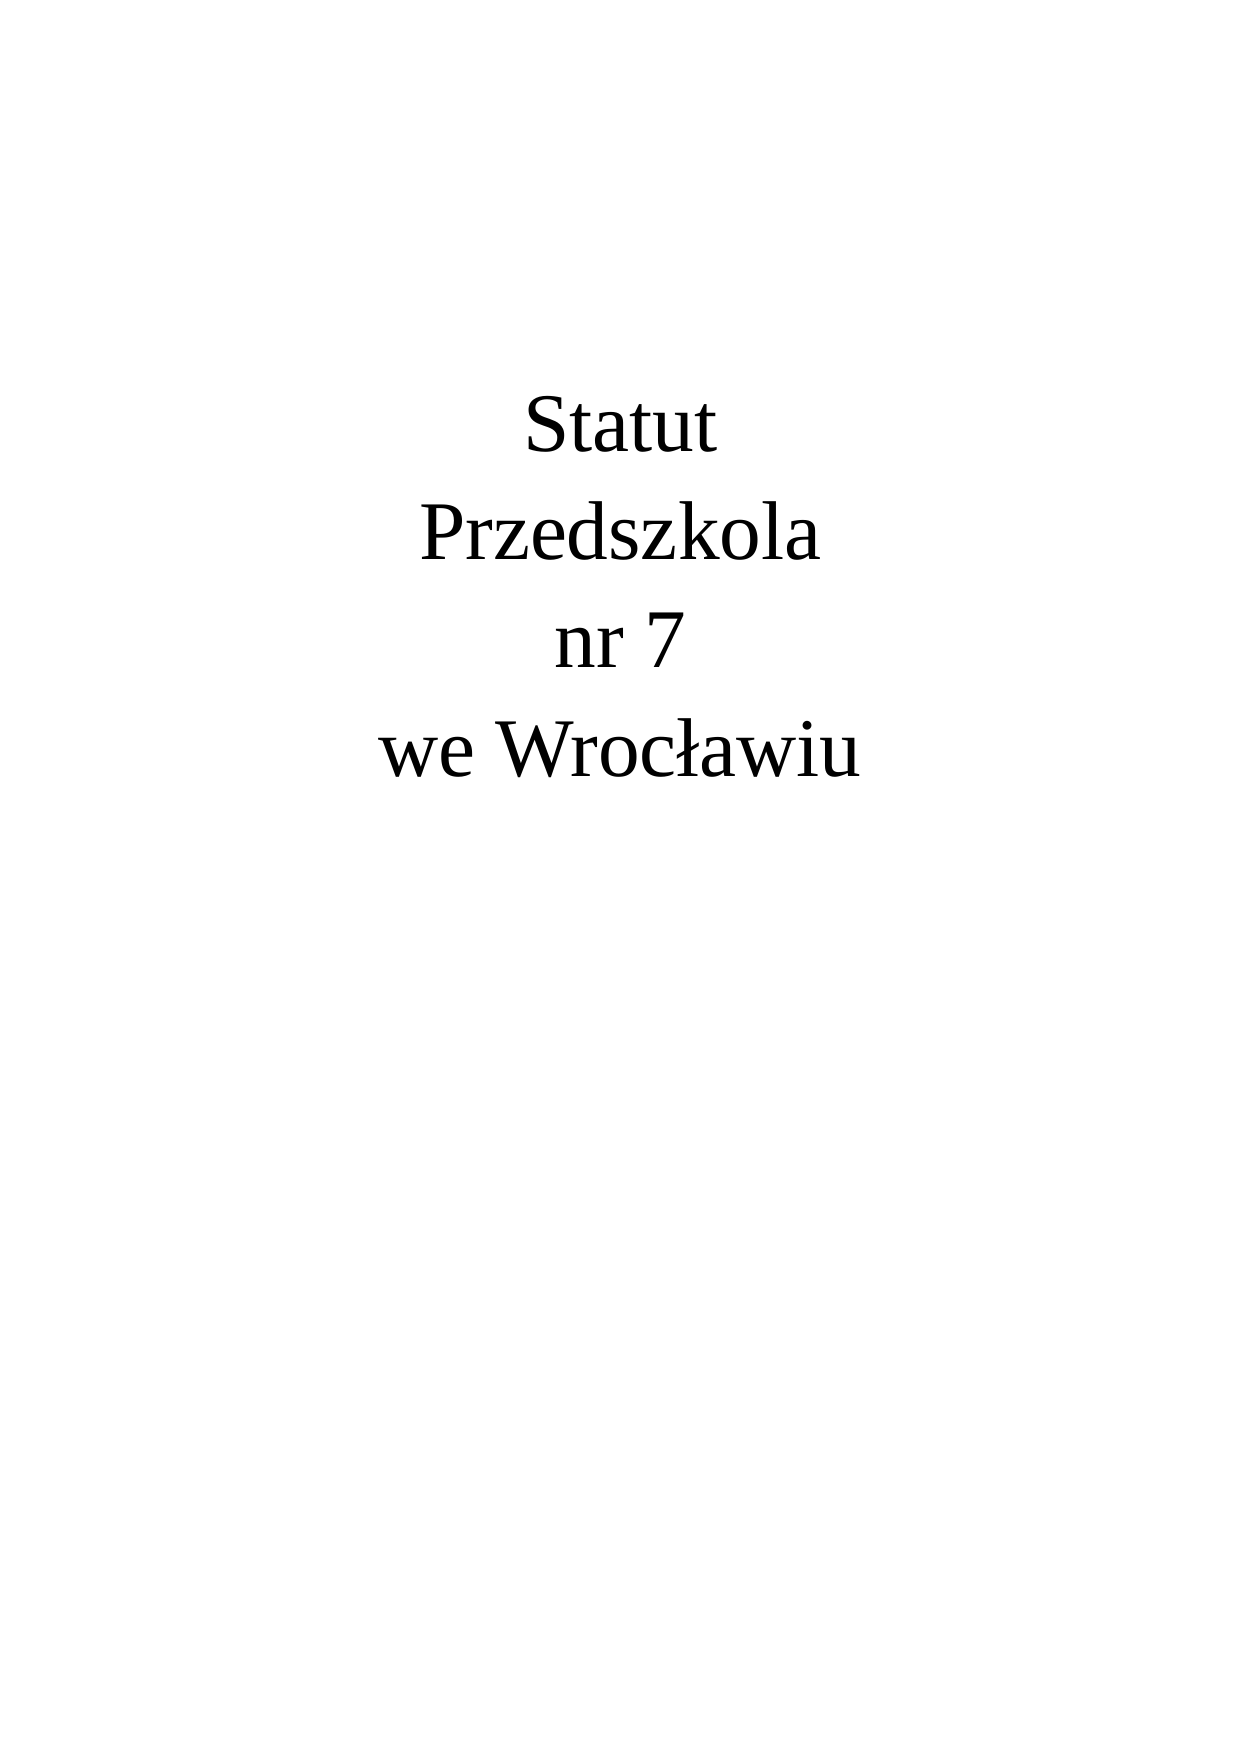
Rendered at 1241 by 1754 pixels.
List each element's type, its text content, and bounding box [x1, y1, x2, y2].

text Przedszkola [118, 481, 1122, 577]
text we Wrocławiu [118, 698, 1122, 794]
text Statut [118, 373, 1122, 469]
text nr 7 [118, 590, 1122, 686]
